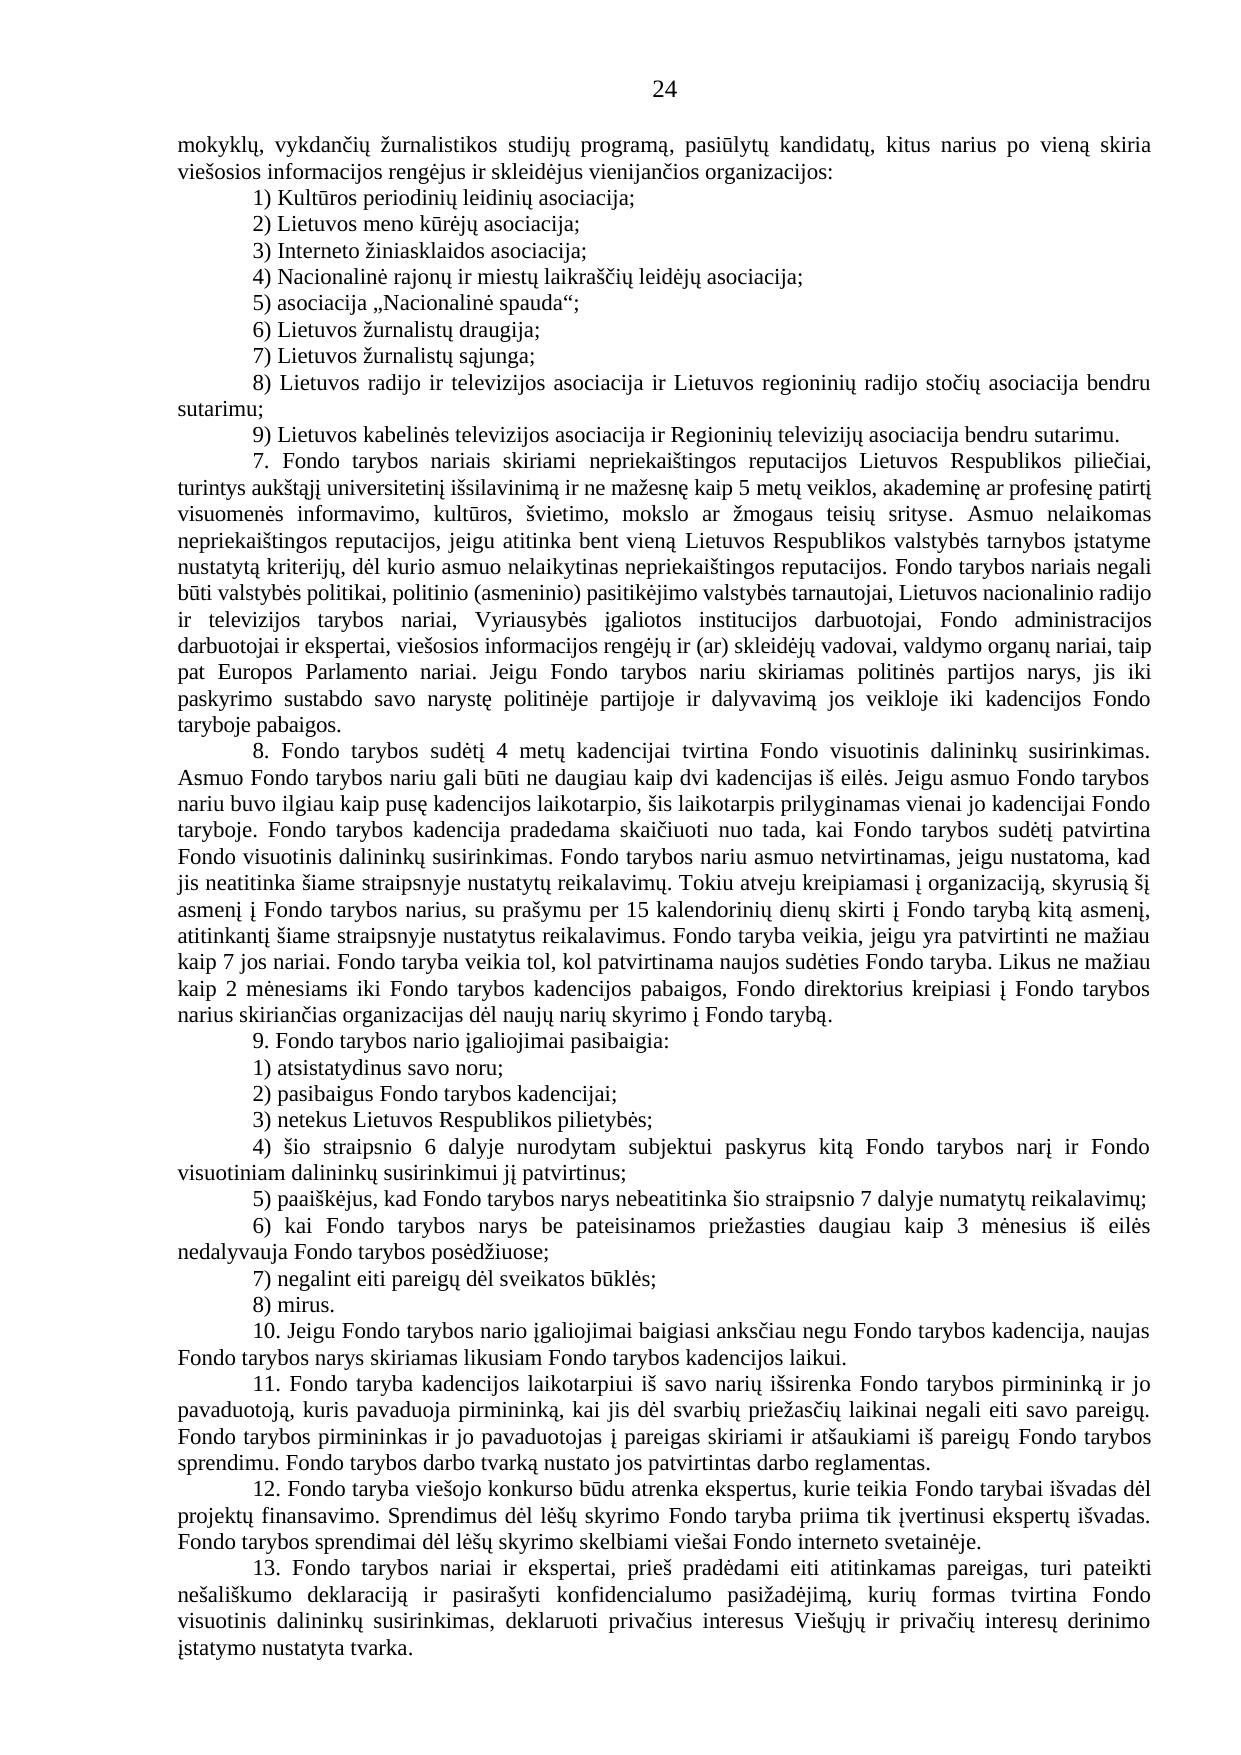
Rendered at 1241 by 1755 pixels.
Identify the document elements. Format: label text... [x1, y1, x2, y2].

text 4) šio straipsnio 6 dalyje nurodytam subjektui paskyrus kitą Fondo tarybos narį ir Fondo visuotiniam dalininkų susirinkimui jį patvirtinus; [177, 1133, 1152, 1186]
text 3) netekus Lietuvos Respublikos pilietybės; [177, 1106, 1152, 1133]
text 9) Lietuvos kabelinės televizijos asociacija ir Regioninių televizijų asociacija bendru sutarimu. [177, 421, 1152, 448]
text mokyklų, vykdančių žurnalistikos studijų programą, pasiūlytų kandidatų, kitus narius po vieną skiria viešosios informacijos rengėjus ir skleidėjus vienijančios organizacijos: [177, 131, 1152, 184]
text 5) paaiškėjus, kad Fondo tarybos narys nebeatitinka šio straipsnio 7 dalyje numatytų reikalavimų; [177, 1186, 1152, 1212]
text 5) asociacija „Nacionalinė spauda“; [177, 289, 1152, 316]
text 2) pasibaigus Fondo tarybos kadencijai; [177, 1080, 1152, 1106]
text 9. Fondo tarybos nario įgaliojimai pasibaigia: [177, 1027, 1152, 1054]
text 8) mirus. [177, 1291, 1152, 1317]
text 1) atsistatydinus savo noru; [177, 1054, 1152, 1080]
text 7) negalint eiti pareigų dėl sveikatos būklės; [177, 1264, 1152, 1291]
text 7. Fondo tarybos nariais skiriami nepriekaištingos reputacijos Lietuvos Respublikos piliečiai, turintys aukštąjį universitetinį išsilavinimą ir ne mažesnę kaip 5 metų veiklos, akademinę ar profesinę patirtį visuomenės informavimo, kultūros, švietimo, mokslo ar žmogaus teisių srityse. Asmuo nelaikomas nepriekaištingos reputacijos, jeigu atitinka bent vieną Lietuvos Respublikos valstybės tarnybos įstatyme nustatytą kriterijų, dėl kurio asmuo nelaikytinas nepriekaištingos reputacijos. Fondo tarybos nariais negali būti valstybės politikai, politinio (asmeninio) pasitikėjimo valstybės tarnautojai, Lietuvos nacionalinio radijo ir televizijos tarybos nariai, Vyriausybės įgaliotos institucijos darbuotojai, Fondo administracijos darbuotojai ir ekspertai, viešosios informacijos rengėjų ir (ar) skleidėjų vadovai, valdymo organų nariai, taip pat Europos Parlamento nariai. Jeigu Fondo tarybos nariu skiriamas politinės partijos narys, jis iki paskyrimo sustabdo savo narystę politinėje partijoje ir dalyvavimą jos veikloje iki kadencijos Fondo taryboje pabaigos. [177, 448, 1152, 737]
text 6) Lietuvos žurnalistų draugija; [177, 316, 1152, 342]
text 1) Kultūros periodinių leidinių asociacija; [177, 184, 1152, 210]
text 8) Lietuvos radijo ir televizijos asociacija ir Lietuvos regioninių radijo stočių asociacija bendru sutarimu; [177, 368, 1152, 421]
text 12. Fondo taryba viešojo konkurso būdu atrenka ekspertus, kurie teikia Fondo tarybai išvadas dėl projektų finansavimo. Sprendimus dėl lėšų skyrimo Fondo taryba priima tik įvertinusi ekspertų išvadas. Fondo tarybos sprendimai dėl lėšų skyrimo skelbiami viešai Fondo interneto svetainėje. [177, 1475, 1152, 1554]
text 11. Fondo taryba kadencijos laikotarpiui iš savo narių išsirenka Fondo tarybos pirmininką ir jo pavaduotoją, kuris pavaduoja pirmininką, kai jis dėl svarbių priežasčių laikinai negali eiti savo pareigų. Fondo tarybos pirmininkas ir jo pavaduotojas į pareigas skiriami ir atšaukiami iš pareigų Fondo tarybos sprendimu. Fondo tarybos darbo tvarką nustato jos patvirtintas darbo reglamentas. [177, 1370, 1152, 1475]
text 6) kai Fondo tarybos narys be pateisinamos priežasties daugiau kaip 3 mėnesius iš eilės nedalyvauja Fondo tarybos posėdžiuose; [177, 1212, 1152, 1264]
text 10. Jeigu Fondo tarybos nario įgaliojimai baigiasi anksčiau negu Fondo tarybos kadencija, naujas Fondo tarybos narys skiriamas likusiam Fondo tarybos kadencijos laikui. [177, 1317, 1152, 1370]
text 8. Fondo tarybos sudėtį 4 metų kadencijai tvirtina Fondo visuotinis dalininkų susirinkimas. Asmuo Fondo tarybos nariu gali būti ne daugiau kaip dvi kadencijas iš eilės. Jeigu asmuo Fondo tarybos nariu buvo ilgiau kaip pusę kadencijos laikotarpio, šis laikotarpis prilyginamas vienai jo kadencijai Fondo taryboje. Fondo tarybos kadencija pradedama skaičiuoti nuo tada, kai Fondo tarybos sudėtį patvirtina Fondo visuotinis dalininkų susirinkimas. Fondo tarybos nariu asmuo netvirtinamas, jeigu nustatoma, kad jis neatitinka šiame straipsnyje nustatytų reikalavimų. Tokiu atveju kreipiamasi į organizaciją, skyrusią šį asmenį į Fondo tarybos narius, su prašymu per 15 kalendorinių dienų skirti į Fondo tarybą kitą asmenį, atitinkantį šiame straipsnyje nustatytus reikalavimus. Fondo taryba veikia, jeigu yra patvirtinti ne mažiau kaip 7 jos nariai. Fondo taryba veikia tol, kol patvirtinama naujos sudėties Fondo taryba. Likus ne mažiau kaip 2 mėnesiams iki Fondo tarybos kadencijos pabaigos, Fondo direktorius kreipiasi į Fondo tarybos narius skiriančias organizacijas dėl naujų narių skyrimo į Fondo tarybą. [177, 737, 1152, 1027]
text 4) Nacionalinė rajonų ir miestų laikraščių leidėjų asociacija; [177, 263, 1152, 289]
text 2) Lietuvos meno kūrėjų asociacija; [177, 210, 1152, 237]
text 3) Interneto žiniasklaidos asociacija; [177, 237, 1152, 263]
text 7) Lietuvos žurnalistų sąjunga; [177, 342, 1152, 368]
text 13. Fondo tarybos nariai ir ekspertai, prieš pradėdami eiti atitinkamas pareigas, turi pateikti nešališkumo deklaraciją ir pasirašyti konfidencialumo pasižadėjimą, kurių formas tvirtina Fondo visuotinis dalininkų susirinkimas, deklaruoti privačius interesus Viešųjų ir privačių interesų derinimo įstatymo nustatyta tvarka. [177, 1554, 1152, 1660]
